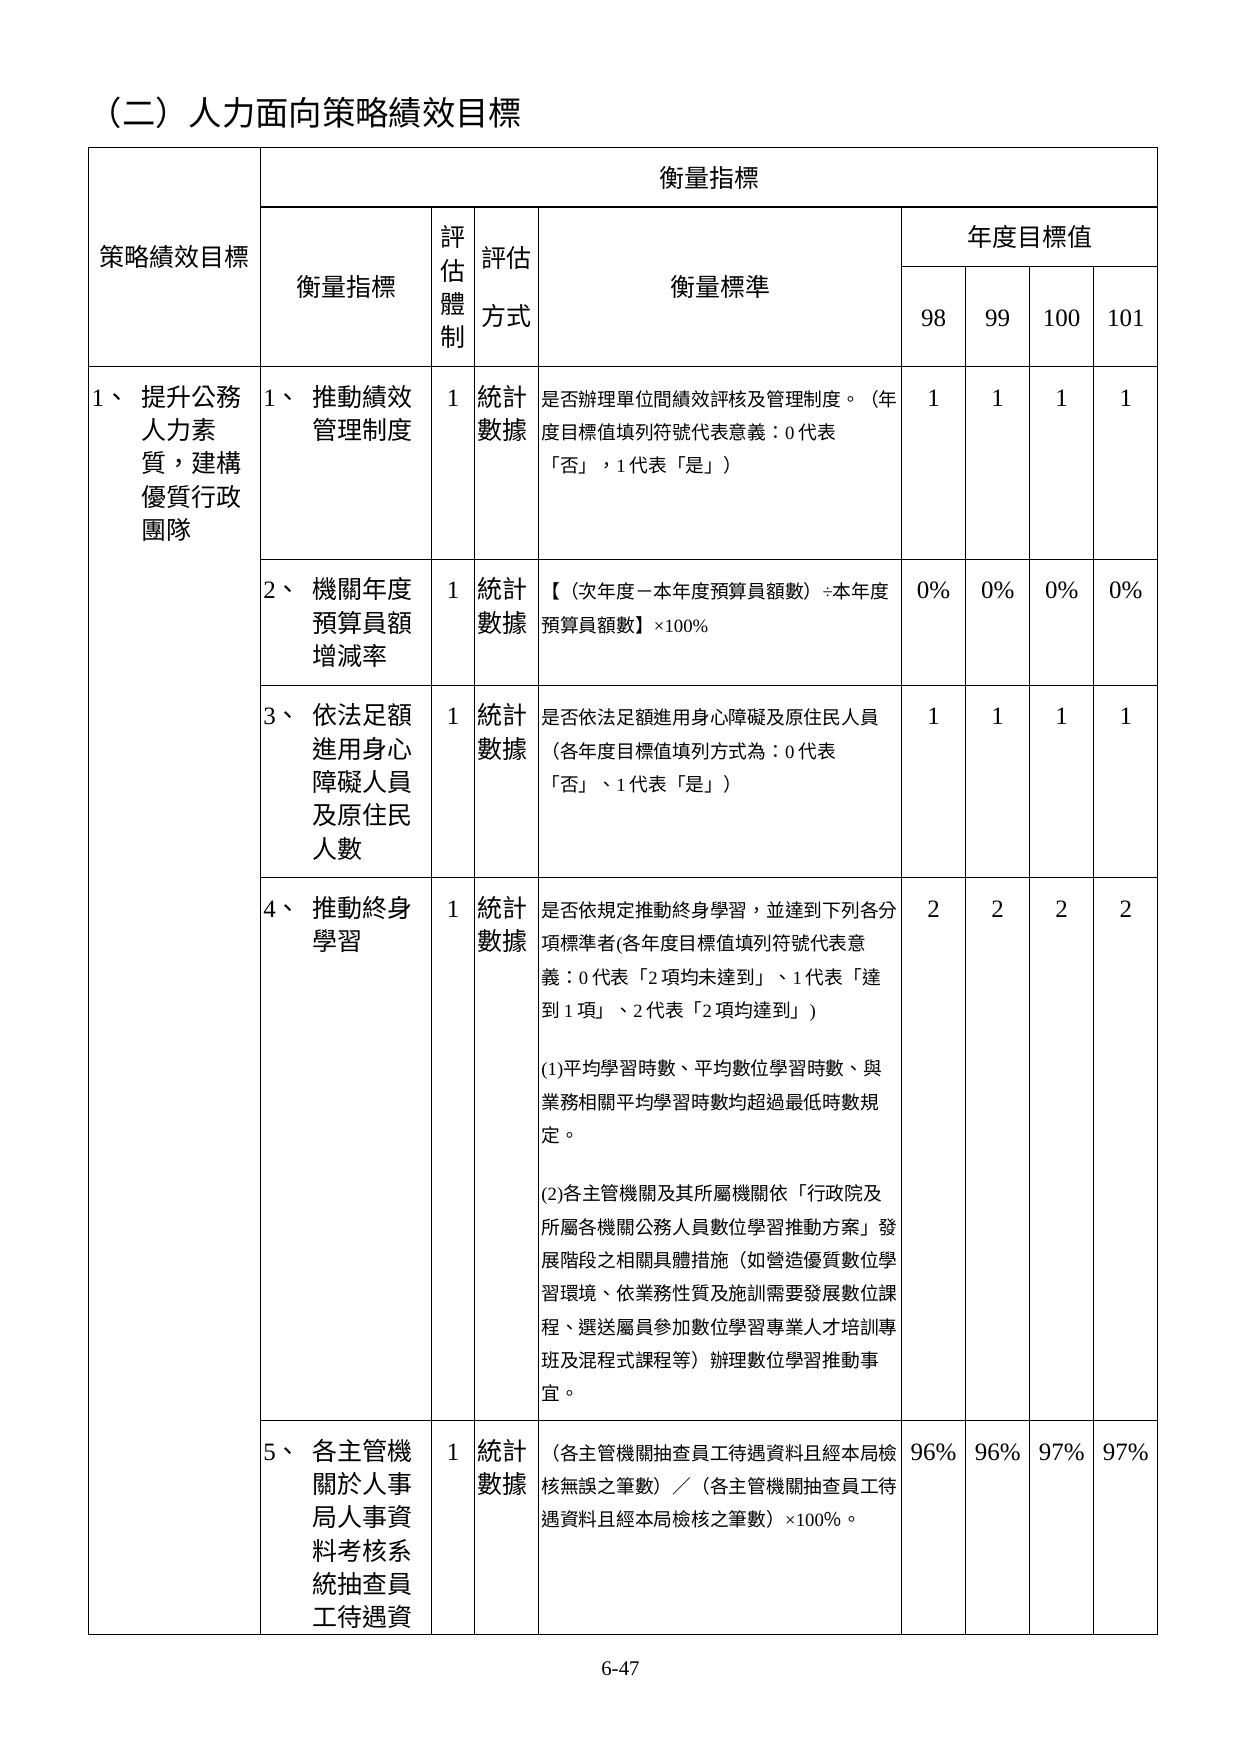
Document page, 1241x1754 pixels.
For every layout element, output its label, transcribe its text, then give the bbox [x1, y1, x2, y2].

table_cell 1 [432, 367, 474, 558]
table_cell 0% [1094, 560, 1157, 684]
table_cell [89, 877, 260, 1420]
table_cell 2 [902, 878, 965, 1420]
table_cell 統計數據 [475, 367, 538, 558]
table_cell 各主管機關於人事局人事資料考核系統抽查員工待遇資 [261, 1421, 431, 1633]
table_cell 是否依規定推動終身學習，並達到下列各分項標準者(各年度目標值填列符號代表意義：0代表「2項均未達到」、1代表「達到1項」、2代表「2項均達到」) (1)平均學習時數、平均數位學習時數、與業務相關平均學習時數均超過最低時數規定。 (2)各主管機關及其所屬機關依「行政院及所屬各機關公務人員數位學習推動方案」發展階段之相關具體措施（如營造優質數位學習環境、依業務性質及施訓需要發展數位課程、選送屬員參加數位學習專業人才培訓專班及混程式課程等）辦理數位學習推動事宜。 [539, 878, 901, 1420]
table_cell 1 [902, 367, 965, 558]
table_cell [89, 685, 260, 877]
table_cell 是否辦理單位間績效評核及管理制度。（年度目標值填列符號代表意義：0代表「否」，1代表「是」） [539, 367, 901, 558]
table_cell 98 [902, 267, 965, 366]
table_cell 97% [1030, 1421, 1093, 1633]
table_cell 0% [966, 560, 1029, 684]
table_cell 1 [1094, 367, 1157, 558]
table_cell 2 [1030, 878, 1093, 1420]
table_cell 96% [902, 1421, 965, 1633]
table_cell 1 [1030, 367, 1093, 558]
table_cell 99 [966, 267, 1029, 366]
text （二）人力面向策略績效目標 [88, 86, 1152, 134]
table_cell 1 [432, 560, 474, 684]
table_cell 機關年度預算員額增減率 [261, 560, 431, 684]
table_cell 101 [1094, 267, 1157, 366]
table_cell 統計數據 [475, 1421, 538, 1633]
table_cell 統計數據 [475, 686, 538, 877]
table_cell 推動終身學習 [261, 878, 431, 1420]
table_cell [89, 559, 260, 684]
table_cell 96% [966, 1421, 1029, 1633]
table_cell 衡量標準 [539, 208, 901, 366]
table_cell 統計數據 [475, 878, 538, 1420]
table_cell 依法足額進用身心障礙人員及原住民人數 [261, 686, 431, 877]
table_header 策略績效目標 [89, 148, 260, 366]
table_cell 是否依法足額進用身心障礙及原住民人員（各年度目標值填列方式為：0代表「否」、1代表「是」） [539, 686, 901, 877]
table_cell 2 [1094, 878, 1157, 1420]
table_cell 1 [966, 367, 1029, 558]
table_cell 1 [432, 686, 474, 877]
table_cell 統計數據 [475, 560, 538, 684]
table_cell （各主管機關抽查員工待遇資料且經本局檢核無誤之筆數）／（各主管機關抽查員工待遇資料且經本局檢核之筆數）×100％。 [539, 1421, 901, 1633]
table_header 衡量指標 [261, 148, 1157, 206]
table_cell 1 [1094, 686, 1157, 877]
table_cell 1 [1030, 686, 1093, 877]
table_cell 評估 方式 [475, 208, 538, 366]
table_cell 年度目標值 [902, 208, 1157, 266]
table_cell 1 [432, 878, 474, 1420]
table_cell 0% [1030, 560, 1093, 684]
table_cell [89, 1420, 260, 1633]
table_cell 提升公務人力素質，建構優質行政團隊 [89, 367, 260, 558]
table_cell 【（次年度－本年度預算員額數）÷本年度預算員額數】×100% [539, 560, 901, 684]
table_cell 1 [432, 1421, 474, 1633]
table_cell 推動績效管理制度 [261, 367, 431, 558]
table_cell 1 [966, 686, 1029, 877]
table_cell 評估體制 [432, 208, 474, 366]
table_cell 100 [1030, 267, 1093, 366]
table_cell 97% [1094, 1421, 1157, 1633]
table_cell 0% [902, 560, 965, 684]
table_cell 衡量指標 [261, 208, 431, 366]
table_cell 2 [966, 878, 1029, 1420]
table_cell 1 [902, 686, 965, 877]
